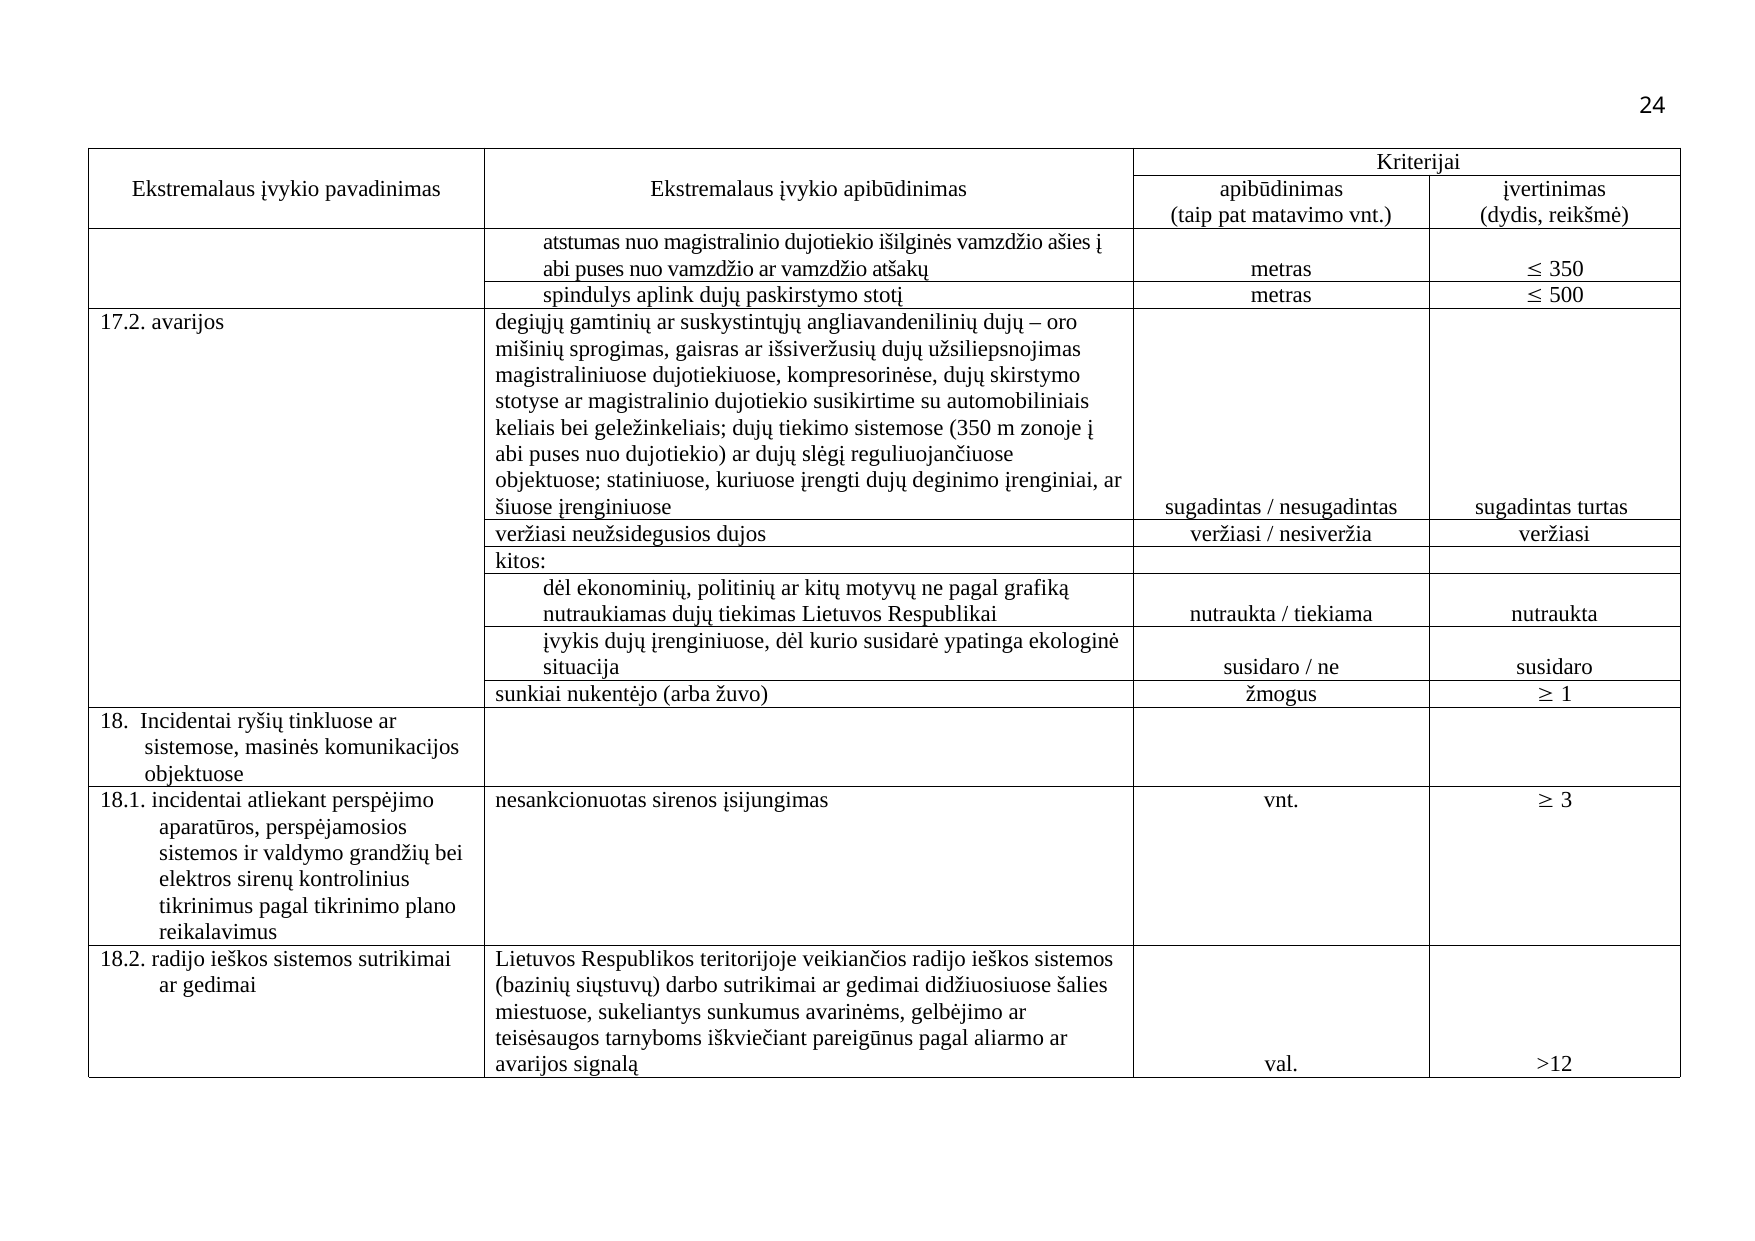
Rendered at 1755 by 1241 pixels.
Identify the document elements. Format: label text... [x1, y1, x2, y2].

table_cell [1134, 547, 1429, 573]
table_cell [1430, 547, 1680, 573]
table_cell metras [1134, 282, 1429, 308]
table_cell įvertinimas (dydis, reikšmė) [1430, 176, 1680, 228]
table_cell 17.2. avarijos [89, 309, 484, 519]
table_cell nesankcionuotas sirenos įsijungimas [485, 787, 1133, 944]
table_cell  350 [1430, 229, 1680, 281]
table_cell susidaro / ne [1134, 627, 1429, 679]
table_cell [1430, 708, 1680, 786]
table_cell [89, 519, 484, 546]
table_header Kriterijai [1134, 149, 1680, 174]
table_cell sugadintas turtas [1430, 309, 1680, 519]
table_cell  1 [1430, 681, 1680, 706]
table_cell vnt. [1134, 787, 1429, 944]
table_cell žmogus [1134, 681, 1429, 706]
table_cell veržiasi [1430, 520, 1680, 546]
table_cell  3 [1430, 787, 1680, 944]
table_cell 18. Incidentai ryšių tinkluose ar sistemose, masinės komunikacijos objektuose [89, 708, 484, 786]
table_cell [89, 573, 484, 626]
table_cell kitos: [485, 547, 1133, 573]
table_cell val. [1134, 946, 1429, 1077]
table_cell 18.2. radijo ieškos sistemos sutrikimai ar gedimai [89, 946, 484, 1077]
table_cell susidaro [1430, 627, 1680, 679]
table_cell nutraukta / tiekiama [1134, 574, 1429, 626]
table_cell veržiasi / nesiveržia [1134, 520, 1429, 546]
table_cell spindulys aplink dujų paskirstymo stotį [485, 282, 1133, 308]
table_cell degiųjų gamtinių ar suskystintųjų angliavandenilinių dujų – oro mišinių sprogimas, gaisras ar išsiveržusių dujų užsiliepsnojimas magistraliniuose dujotiekiuose, kompresorinėse, dujų skirstymo stotyse ar magistralinio dujotiekio susikirtime su automobiliniais keliais bei geležinkeliais; dujų tiekimo sistemose (350 m zonoje į abi puses nuo dujotiekio) ar dujų slėgį reguliuojančiuose objektuose; statiniuose, kuriuose įrengti dujų deginimo įrenginiai, ar šiuose įrenginiuose [485, 309, 1133, 519]
table_cell sugadintas / nesugadintas [1134, 309, 1429, 519]
table_cell nutraukta [1430, 574, 1680, 626]
table_cell [89, 680, 484, 706]
table_cell Lietuvos Respublikos teritorijoje veikiančios radijo ieškos sistemos (bazinių siųstuvų) darbo sutrikimai ar gedimai didžiuosiuose šalies miestuose, sukeliantys sunkumus avarinėms, gelbėjimo ar teisėsaugos tarnyboms iškviečiant pareigūnus pagal aliarmo ar avarijos signalą [485, 946, 1133, 1077]
table_cell atstumas nuo magistralinio dujotiekio išilginės vamzdžio ašies į abi puses nuo vamzdžio ar vamzdžio atšakų [485, 229, 1133, 281]
table_cell [89, 229, 484, 281]
table_cell  500 [1430, 282, 1680, 308]
table_cell įvykis dujų įrenginiuose, dėl kurio susidarė ypatinga ekologinė situacija [485, 627, 1133, 679]
table_cell metras [1134, 229, 1429, 281]
table_cell 18.1. incidentai atliekant perspėjimo aparatūros, perspėjamosios sistemos ir valdymo grandžių bei elektros sirenų kontrolinius tikrinimus pagal tikrinimo plano reikalavimus [89, 787, 484, 944]
table_cell [485, 708, 1133, 786]
table_cell sunkiai nukentėjo (arba žuvo) [485, 681, 1133, 706]
table_cell dėl ekonominių, politinių ar kitų motyvų ne pagal grafiką nutraukiamas dujų tiekimas Lietuvos Respublikai [485, 574, 1133, 626]
table_cell [89, 281, 484, 308]
table_cell >12 [1430, 946, 1680, 1077]
table_cell apibūdinimas (taip pat matavimo vnt.) [1134, 176, 1429, 228]
table_cell [89, 546, 484, 573]
table_header Ekstremalaus įvykio pavadinimas [89, 149, 484, 228]
table_cell [89, 626, 484, 679]
table_cell veržiasi neužsidegusios dujos [485, 520, 1133, 546]
table_header Ekstremalaus įvykio apibūdinimas [485, 149, 1133, 228]
table_cell [1134, 708, 1429, 786]
